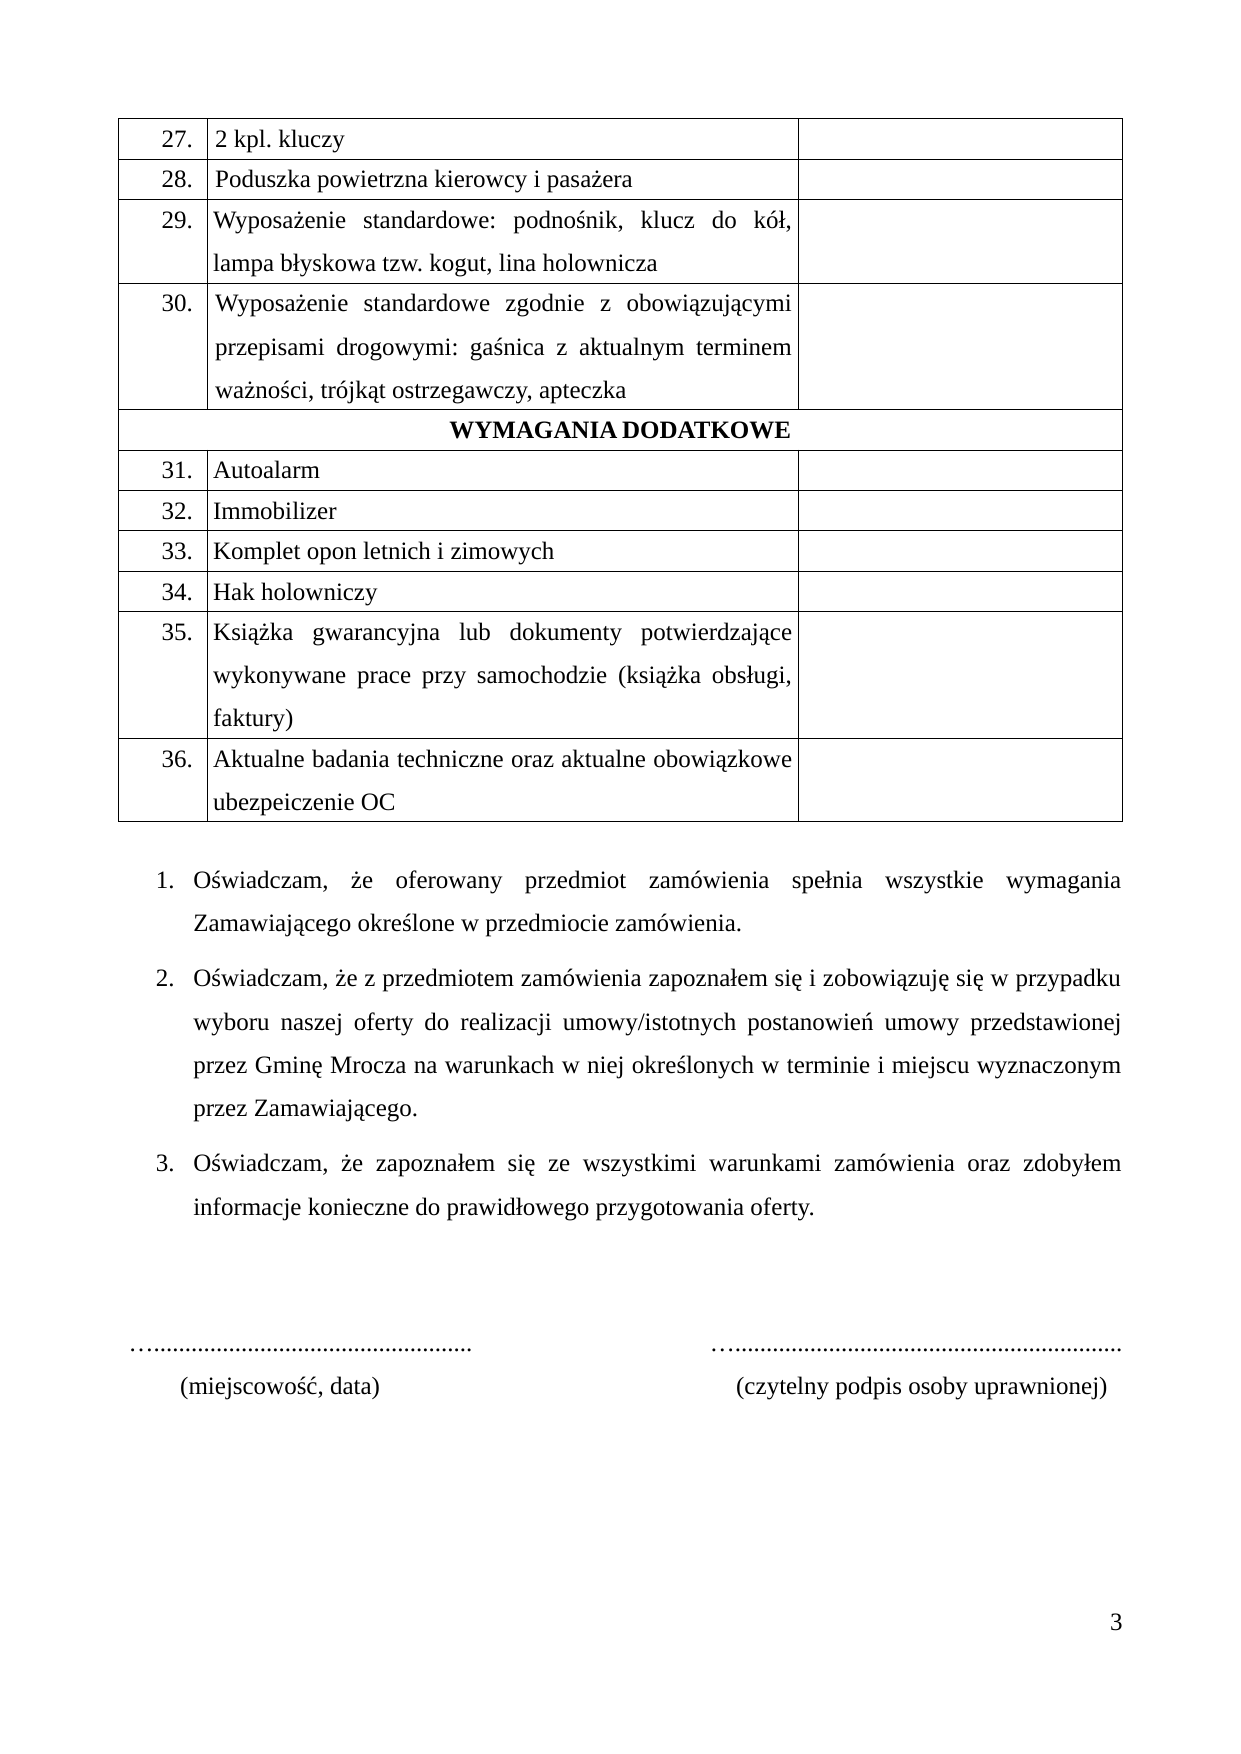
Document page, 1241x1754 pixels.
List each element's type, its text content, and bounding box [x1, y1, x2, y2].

table_cell [799, 160, 1122, 199]
list Oświadczam, że z przedmiotem zamówienia zapoznałem się i zobowiązuję się w przypadku wyboru naszej oferty do realizacji umowy/istotnych postanowień umowy przedstawionej przez Gminę Mrocza na warunkach w niej określonych w terminie i miejscu wyznaczonym przez Zamawiającego. [156, 963, 1122, 1122]
table_cell [119, 572, 207, 611]
table_cell [799, 200, 1122, 282]
list Oświadczam, że oferowany przedmiot zamówienia spełnia wszystkie wymagania Zamawiającego określone w przedmiocie zamówienia. [156, 865, 1122, 937]
table_cell Immobilizer [208, 491, 798, 530]
table_cell Komplet opon letnich i zimowych [208, 531, 798, 571]
table_cell Hak holowniczy [208, 572, 798, 611]
table_cell [799, 284, 1122, 409]
table_cell [799, 612, 1122, 738]
table_cell [119, 739, 207, 821]
table_cell WYMAGANIA DODATKOWE [119, 410, 1122, 449]
table_cell [799, 531, 1122, 571]
table_cell [119, 531, 207, 571]
table_cell [799, 119, 1122, 158]
table_cell Książka gwarancyjna lub dokumenty potwierdzające wykonywane prace przy samochodzie (książka obsługi, faktury) [208, 612, 798, 738]
list Oświadczam, że zapoznałem się ze wszystkimi warunkami zamówienia oraz zdobyłem informacje konieczne do prawidłowego przygotowania oferty. [156, 1148, 1122, 1220]
table_cell Wyposażenie standardowe zgodnie z obowiązującymi przepisami drogowymi: gaśnica z aktualnym terminem ważności, trójkąt ostrzegawczy, apteczka [208, 284, 798, 409]
table_cell 2 kpl. kluczy [208, 119, 798, 158]
table_cell Wyposażenie standardowe: podnośnik, klucz do kół, lampa błyskowa tzw. kogut, lina holownicza [208, 200, 798, 282]
table_cell Autoalarm [208, 451, 798, 490]
text …................................................... ….............................................................. (miejscowość, data) (czytelny podpis osoby uprawnionej) [118, 1328, 1122, 1400]
table_cell [119, 119, 207, 158]
table_cell [799, 491, 1122, 530]
table_cell [119, 491, 207, 530]
table_cell [799, 572, 1122, 611]
table_cell [799, 739, 1122, 821]
table_cell [119, 160, 207, 199]
table_cell [119, 284, 207, 409]
table_cell [119, 451, 207, 490]
table_cell [799, 451, 1122, 490]
table_cell [119, 200, 207, 282]
table_cell Aktualne badania techniczne oraz aktualne obowiązkowe ubezpeiczenie OC [208, 739, 798, 821]
table_cell Poduszka powietrzna kierowcy i pasażera [208, 160, 798, 199]
table_cell [119, 612, 207, 738]
